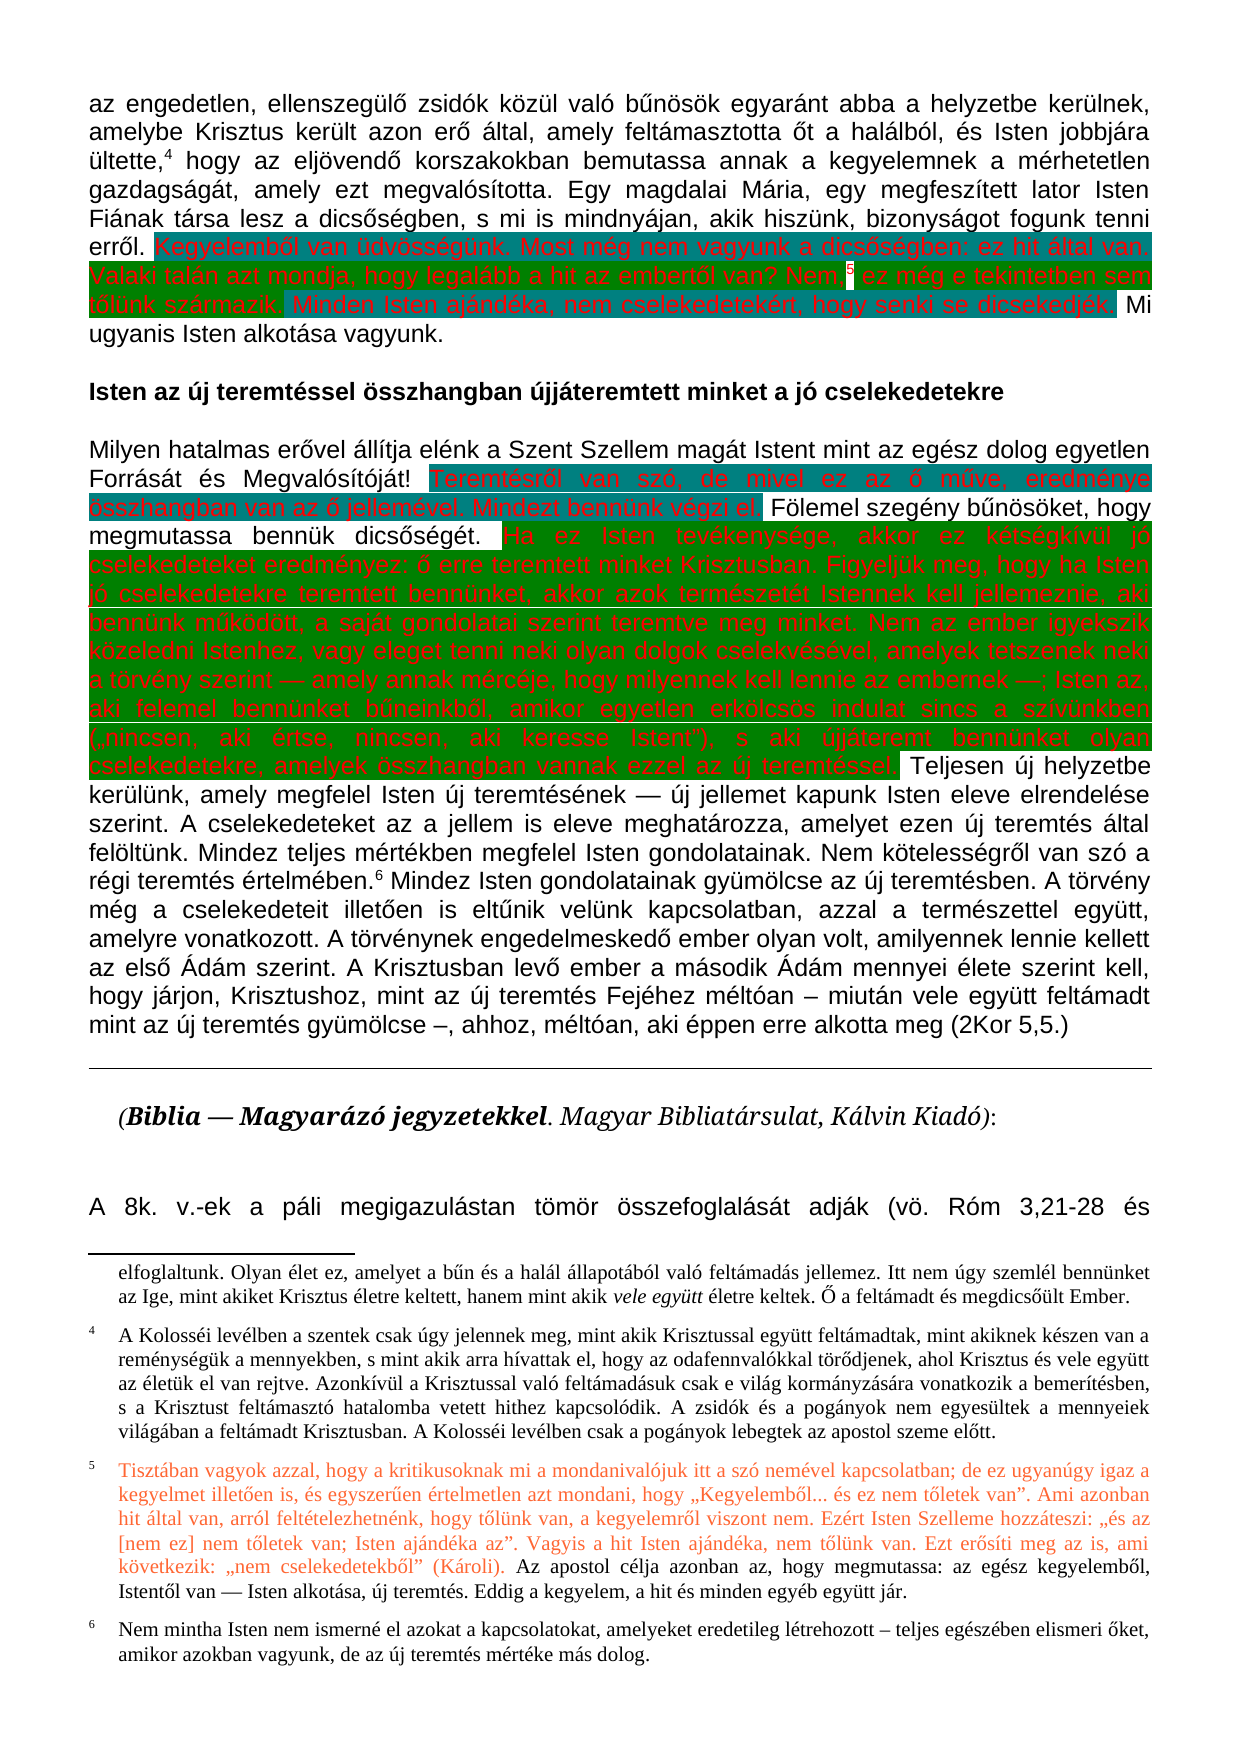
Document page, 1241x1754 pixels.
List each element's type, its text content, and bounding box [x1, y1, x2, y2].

text Tisztában vagyok azzal, hogy a kritikusoknak mi a mondanivalójuk itt a szó nemével kapcsolatban; de ez ugyanúgy igaz a kegyelmet illetően is, és egyszerűen értelmetlen azt mondani, hogy „Kegyelemből... és ez nem tőletek van”. Ami azonban hit által van, arról feltételezhetnénk, hogy tőlünk van, a kegyelemről viszont nem. Ezért Isten Szelleme hozzáteszi: „és az [nem ez] nem tőletek van; Isten ajándéka az”. Vagyis a hit Isten ajándéka, nem tőlünk van. Ezt erősíti meg az is, ami következik: „nem cselekedetekből” (Károli). Az apostol célja azonban az, hogy megmutassa: az egész kegyelemből, Istentől van — Isten alkotása, új teremtés. Eddig a kegyelem, a hit és minden egyéb együtt jár. [88, 1458, 1152, 1602]
text Isten az új teremtéssel összhangban újjáteremtett minket a jó cselekedetekre [88, 377, 1152, 406]
text A 8k. v.-ek a páli megigazulástan tömör összefoglalását adják (vö. Róm 3,21-28 és [88, 1192, 1152, 1220]
text elfoglaltunk. Olyan élet ez, amelyet a bűn és a halál állapotából való feltámadás jellemez. Itt nem úgy szemlél bennünket az Ige, mint akiket Krisztus életre keltett, hanem mint akik vele együtt életre keltek. Ő a feltámadt és megdicsőült Ember. [88, 1260, 1152, 1308]
text az engedetlen, ellenszegülő zsidók közül való bűnösök egyaránt abba a helyzetbe kerülnek, amelybe Krisztus került azon erő által, amely feltámasztotta őt a halálból, és Isten jobbjára ültette, hogy az eljövendő korszakokban bemutassa annak a kegyelemnek a mérhetetlen gazdagságát, amely ezt megvalósította. Egy magdalai Mária, egy megfeszített lator Isten Fiának társa lesz a dicsőségben, s mi is mindnyájan, akik hiszünk, bizonyságot fogunk tenni erről. Kegyelemből van üdvösségünk. Most még nem vagyunk a dicsőségben: ez hit által van. Valaki talán azt mondja, hogy legalább a hit az embertől van? Nem, ez még e tekintetben sem tőlünk származik. Minden Isten ajándéka, nem cselekedetekért, hogy senki se dicsekedjék. Mi ugyanis Isten alkotása vagyunk. [88, 88, 1152, 347]
text Nem mintha Isten nem ismerné el azokat a kapcsolatokat, amelyeket eredetileg létrehozott ‒ teljes egészében elismeri őket, amikor azokban vagyunk, de az új teremtés mértéke más dolog. [88, 1617, 1152, 1665]
text A Kolosséi levélben a szentek csak úgy jelennek meg, mint akik Krisztussal együtt feltámadtak, mint akiknek készen van a reménységük a mennyekben, s mint akik arra hívattak el, hogy az odafennvalókkal törődjenek, ahol Krisztus és vele együtt az életük el van rejtve. Azonkívül a Krisztussal való feltámadásuk csak e világ kormányzására vonatkozik a bemerítésben, s a Krisztust feltámasztó hatalomba vetett hithez kapcsolódik. A zsidók és a pogányok nem egyesültek a mennyeiek világában a feltámadt Krisztusban. A Kolosséi levélben csak a pogányok lebegtek az apostol szeme előtt. [88, 1323, 1152, 1443]
text (Biblia — Magyarázó jegyzetekkel. Magyar Bibliatársulat, Kálvin Kiadó): [88, 1069, 1152, 1162]
text Milyen hatalmas erővel állítja elénk a Szent Szellem magát Istent mint az egész dolog egyetlen Forrását és Megvalósítóját! Teremtésről van szó, de mivel ez az ő műve, eredménye összhangban van az ő jellemével. Mindezt bennünk végzi el. Fölemel szegény bűnösöket, hogy megmutassa bennük dicsőségét. Ha ez Isten tevékenysége, akkor ez kétségkívül jó cselekedeteket eredményez: ő erre teremtett minket Krisztusban. Figyeljük meg, hogy ha Isten jó cselekedetekre teremtett bennünket, akkor azok természetét Istennek kell jellemeznie, aki bennünk működött, a saját gondolatai szerint teremtve meg minket. Nem az ember igyekszik közeledni Istenhez, vagy eleget tenni neki olyan dolgok cselekvésével, amelyek tetszenek neki a törvény szerint — amely annak mércéje, hogy milyennek kell lennie az embernek —; Isten az, aki felemel bennünket bűneinkből, amikor egyetlen erkölcsös indulat sincs a szívünkben („nincsen, aki értse, nincsen, aki keresse Istent”), s aki újjáteremt bennünket olyan cselekedetekre, amelyek összhangban vannak ezzel az új teremtéssel. Teljesen új helyzetbe kerülünk, amely megfelel Isten új teremtésének — új jellemet kapunk Isten eleve elrendelése szerint. A cselekedeteket az a jellem is eleve meghatározza, amelyet ezen új teremtés által felöltünk. Mindez teljes mértékben megfelel Isten gondolatainak. Nem kötelességről van szó a régi teremtés értelmében. Mindez Isten gondolatainak gyümölcse az új teremtésben. A törvény még a cselekedeteit illetően is eltűnik velünk kapcsolatban, azzal a természettel együtt, amelyre vonatkozott. A törvénynek engedelmeskedő ember olyan volt, amilyennek lennie kellett az első Ádám szerint. A Krisztusban levő ember a második Ádám mennyei élete szerint kell, hogy járjon, Krisztushoz, mint az új teremtés Fejéhez méltóan ‒ miután vele együtt feltámadt mint az új teremtés gyümölcse ‒, ahhoz, méltóan, aki éppen erre alkotta meg (2Kor 5,5.) [88, 435, 1152, 1039]
